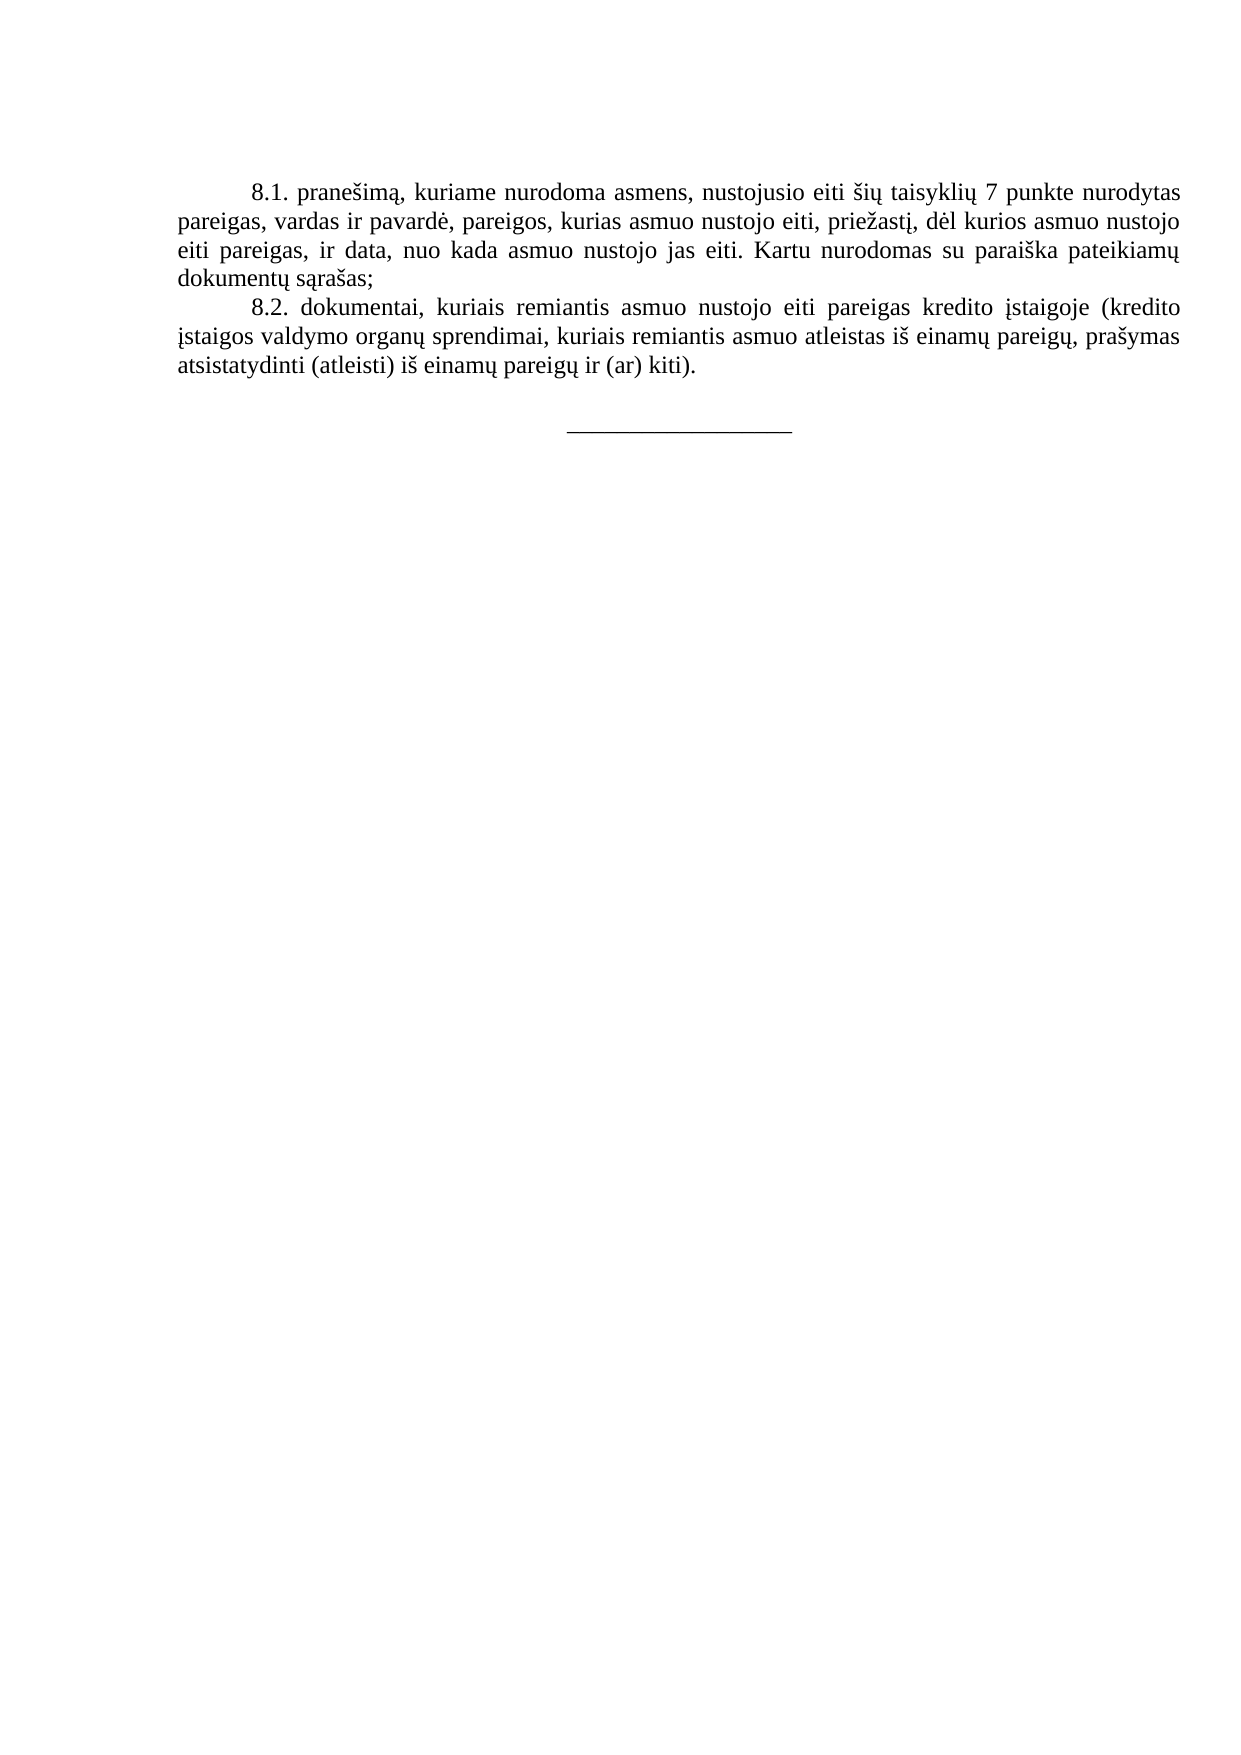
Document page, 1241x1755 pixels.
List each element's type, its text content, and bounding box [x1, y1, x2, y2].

text 8.2. dokumentai, kuriais remiantis asmuo nustojo eiti pareigas kredito įstaigoje (kredito įstaigos valdymo organų sprendimai, kuriais remiantis asmuo atleistas iš einamų pareigų, prašymas atsistatydinti (atleisti) iš einamų pareigų ir (ar) kiti). [177, 292, 1181, 378]
text __________________ [177, 407, 1181, 436]
text 8.1. pranešimą, kuriame nurodoma asmens, nustojusio eiti šių taisyklių 7 punkte nurodytas pareigas, vardas ir pavardė, pareigos, kurias asmuo nustojo eiti, priežastį, dėl kurios asmuo nustojo eiti pareigas, ir data, nuo kada asmuo nustojo jas eiti. Kartu nurodomas su paraiška pateikiamų dokumentų sąrašas; [177, 177, 1181, 292]
